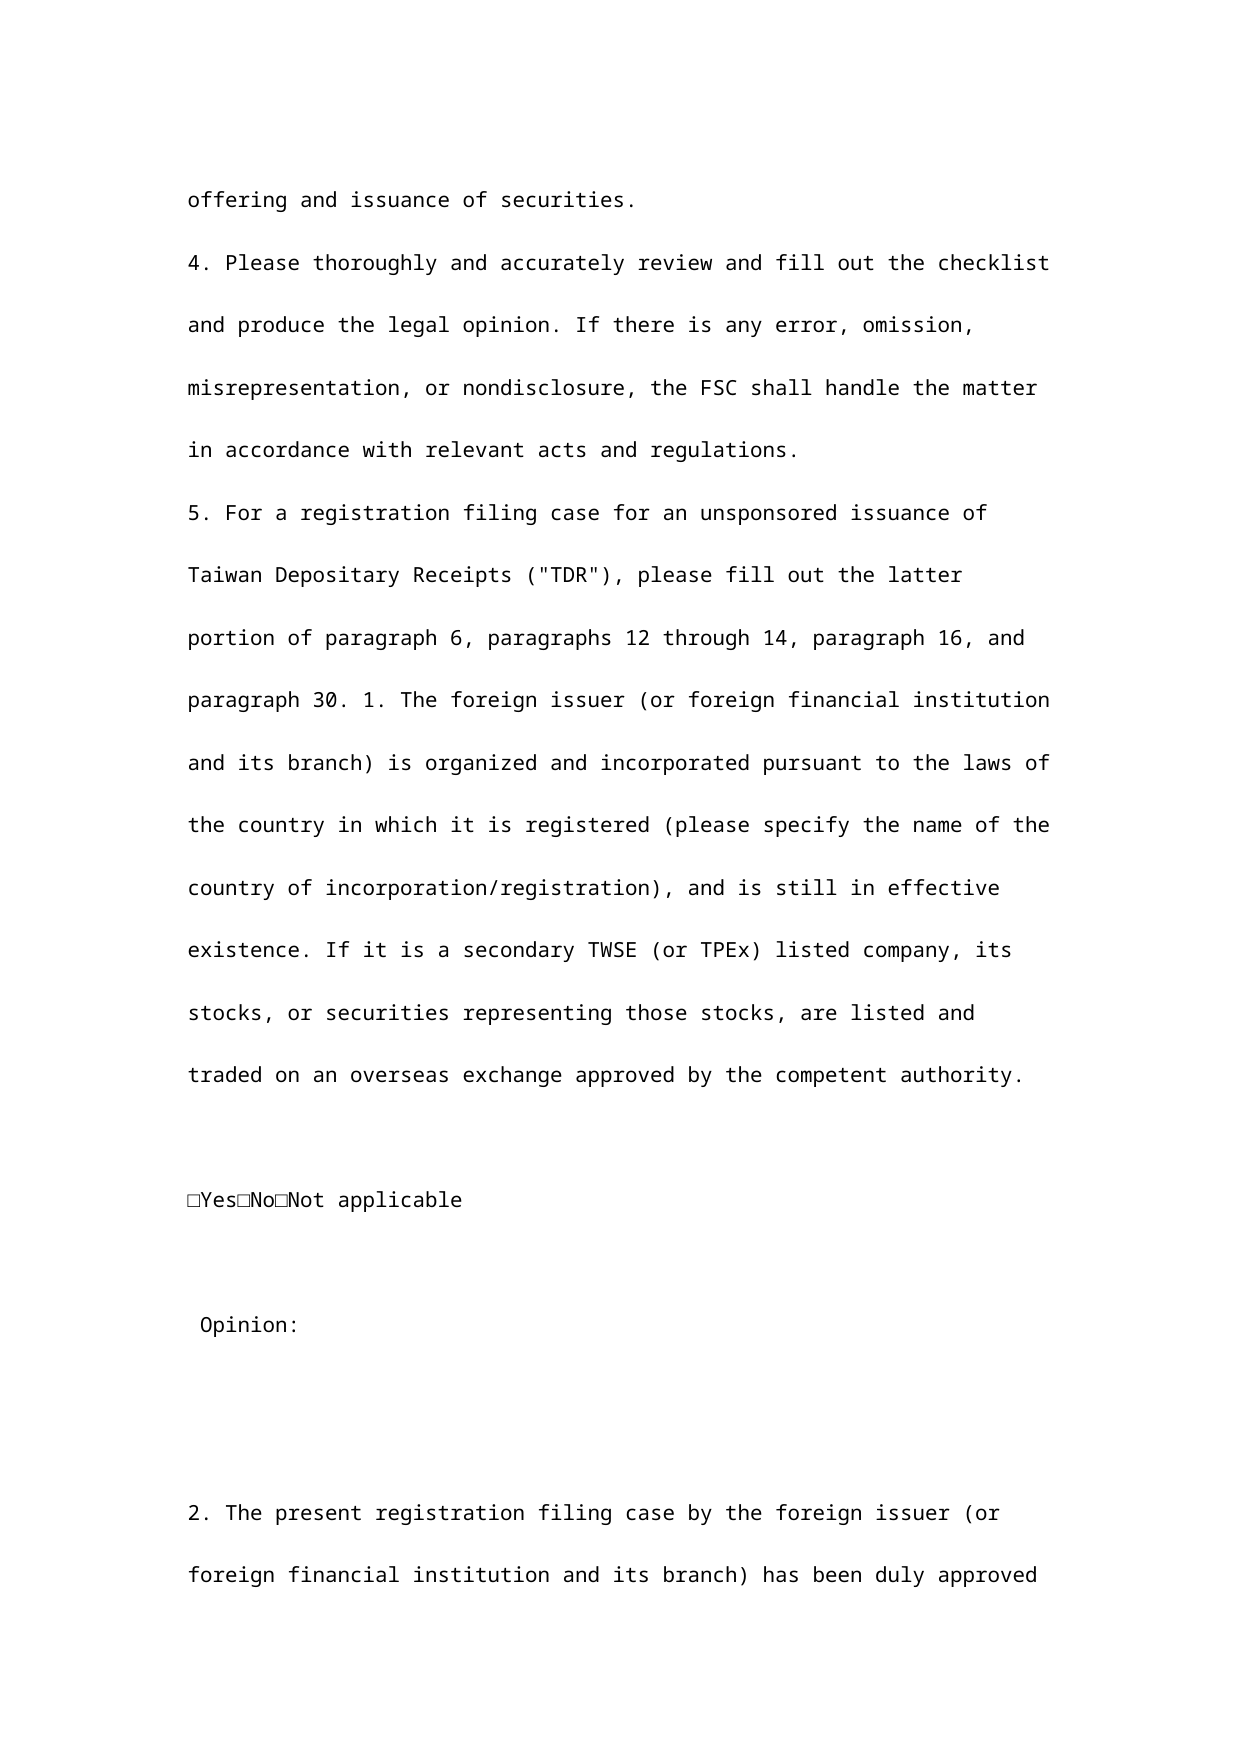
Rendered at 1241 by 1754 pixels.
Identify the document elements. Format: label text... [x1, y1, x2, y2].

text Opinion: [187, 1283, 1053, 1346]
text 2. The present registration filing case by the foreign issuer (or foreign financial institution and its branch) has been duly approved [187, 1471, 1053, 1596]
text offering and issuance of securities. [187, 158, 1053, 221]
text 5. For a registration filing case for an unsponsored issuance of Taiwan Depositary Receipts ("TDR"), please fill out the latter portion of paragraph 6, paragraphs 12 through 14, paragraph 16, and paragraph 30. 1. The foreign issuer (or foreign financial institution and its branch) is organized and incorporated pursuant to the laws of the country in which it is registered (please specify the name of the country of incorporation/registration), and is still in effective existence. If it is a secondary TWSE (or TPEx) listed company, its stocks, or securities representing those stocks, are listed and traded on an overseas exchange approved by the competent authority. [187, 471, 1053, 1096]
text 4. Please thoroughly and accurately review and fill out the checklist and produce the legal opinion. If there is any error, omission, misrepresentation, or nondisclosure, the FSC shall handle the matter in accordance with relevant acts and regulations. [187, 221, 1053, 471]
text □Yes□No□Not applicable [187, 1096, 1053, 1221]
